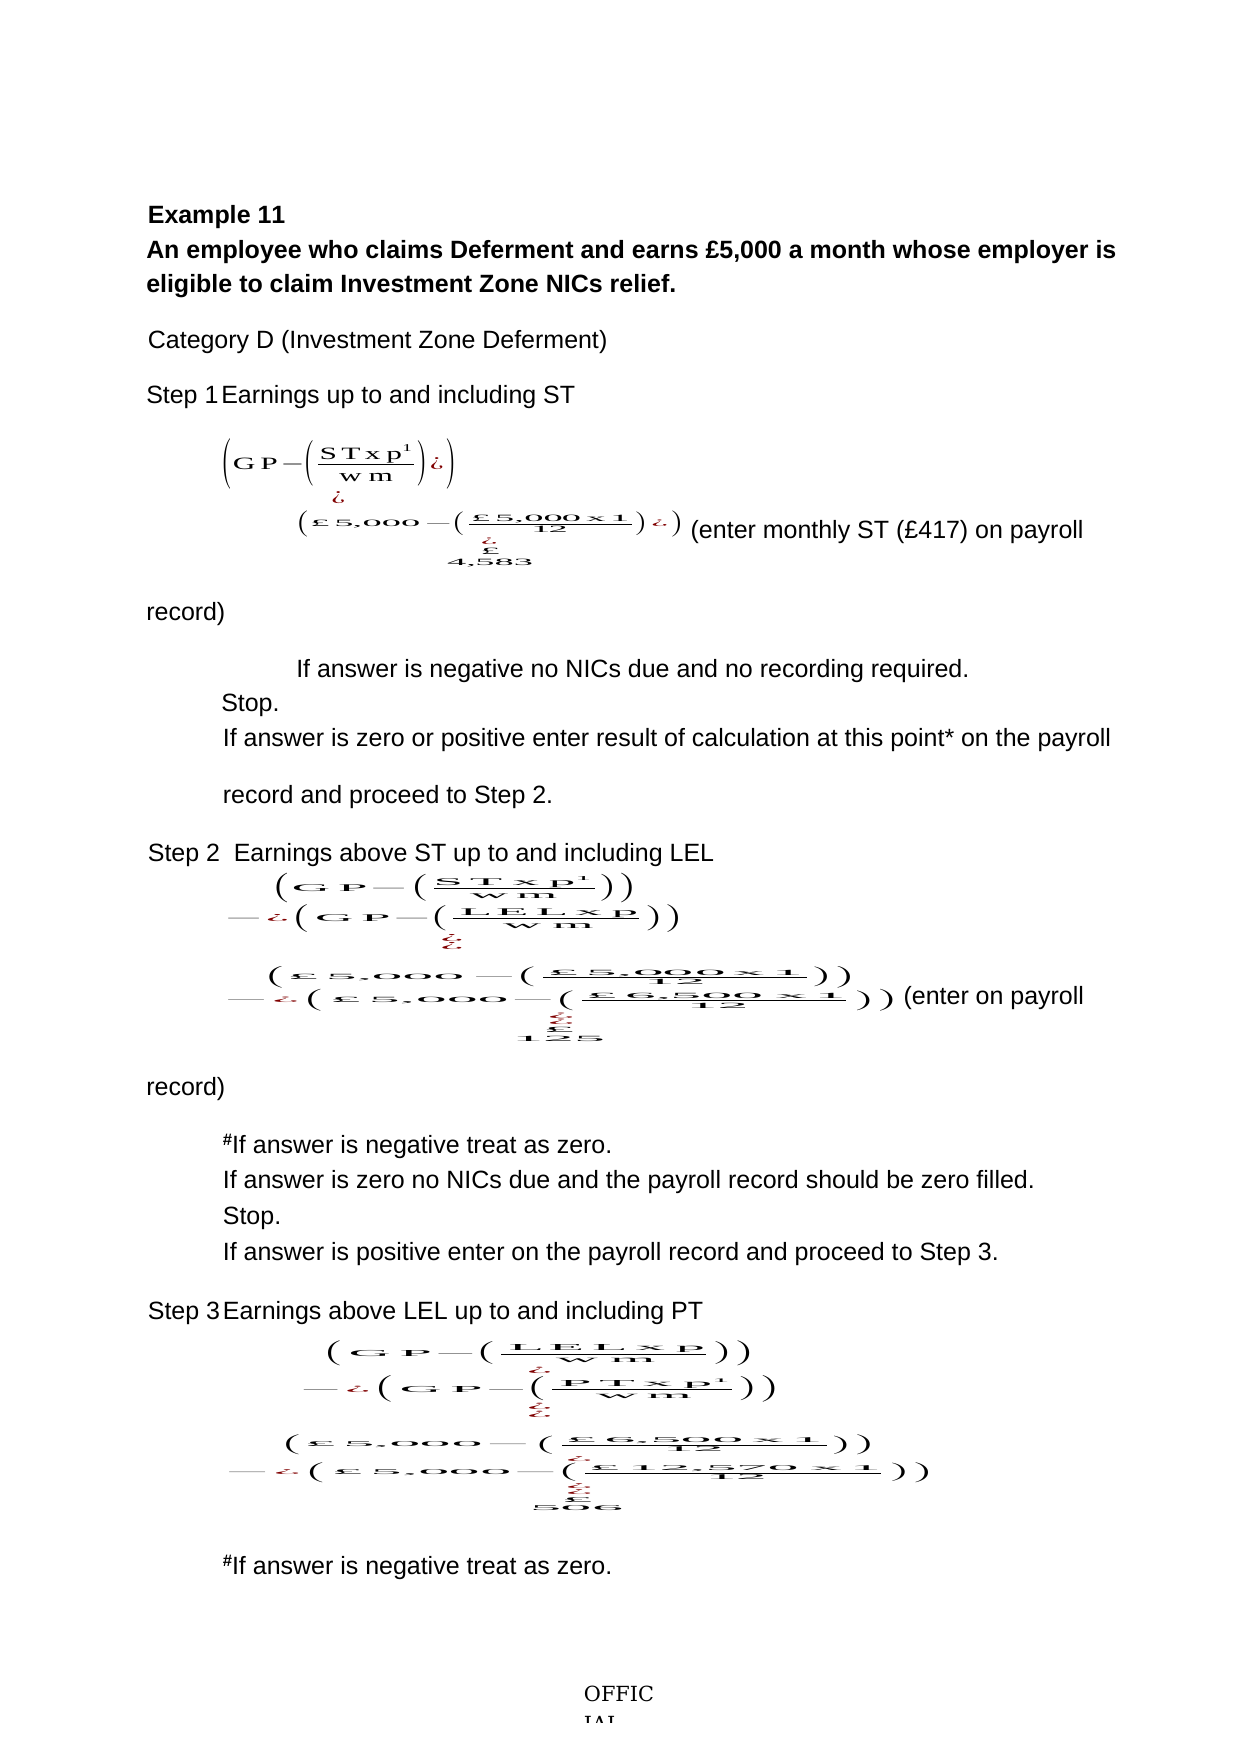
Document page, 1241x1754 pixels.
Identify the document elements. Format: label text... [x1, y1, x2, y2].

text Step 3 Earnings above LEL up to and including PT [148, 1296, 1124, 1324]
text (enter monthly ST (£417) on payroll record) [146, 510, 1124, 625]
subtitle Example 11 [148, 200, 1124, 229]
text If answer is zero no NICs due and the payroll record should be zero filled. [148, 1166, 1124, 1194]
text Step 2 Earnings above ST up to and including LEL [148, 838, 1124, 867]
text If answer is zero or positive enter result of calculation at this point* on the payroll record and proceed to Step 2. [223, 723, 1124, 809]
text Stop. [146, 688, 1124, 717]
text Step 1 Earnings up to and including ST [146, 380, 1124, 409]
text (enter on payroll record) [146, 966, 1124, 1101]
text Stop. [148, 1201, 1124, 1230]
text If answer is positive enter on the payroll record and proceed to Step 3. [148, 1237, 1124, 1266]
text Category D (Investment Zone Deferment) [148, 325, 1124, 353]
text #If answer is negative treat as zero. [148, 1551, 1124, 1580]
text #If answer is negative treat as zero. [148, 1130, 1124, 1158]
text If answer is negative no NICs due and no recording required. [146, 654, 1124, 683]
text An employee who claims Deferment and earns £5,000 a month whose employer is eligible to claim Investment Zone NICs relief. [146, 235, 1124, 298]
